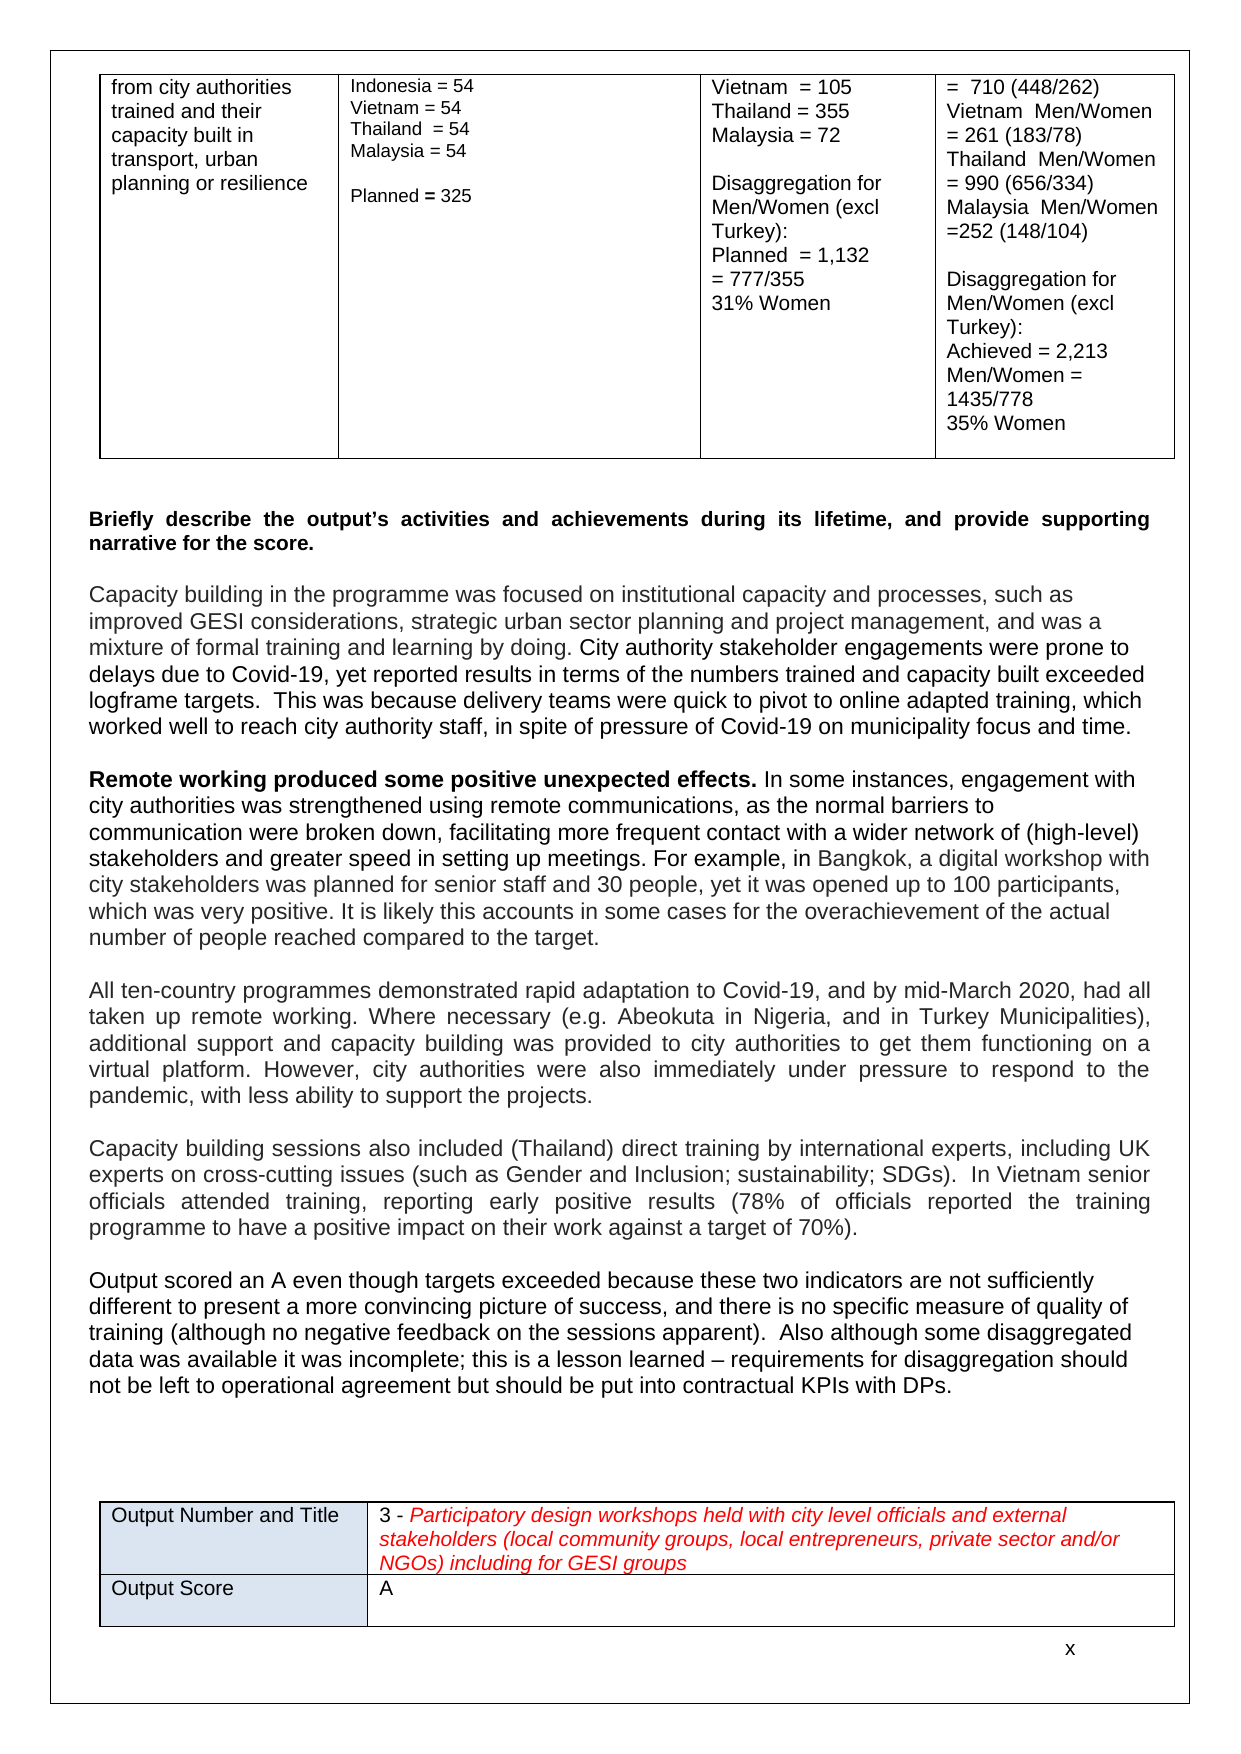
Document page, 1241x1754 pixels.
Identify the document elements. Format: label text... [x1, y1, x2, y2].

text Capacity building sessions also included (Thailand) direct training by international experts, including UK experts on cross-cutting issues (such as Gender and Inclusion; sustainability; SDGs). In Vietnam senior officials attended training, reporting early positive results (78% of officials reported the training programme to have a positive impact on their work against a target of 70%). [89, 1135, 1152, 1240]
table_cell Indonesia = 54 Vietnam = 54 Thailand = 54 Malaysia = 54 Planned = 325 [339, 75, 700, 458]
text Output scored an A even though targets exceeded because these two indicators are not sufficiently different to present a more convincing picture of success, and there is no specific measure of quality of training (although no negative feedback on the sessions apparent). Also although some disaggregated data was available it was incomplete; this is a lesson learned – requirements for disaggregation should not be left to operational agreement but should be put into contractual KPIs with DPs. [89, 1267, 1152, 1398]
text Remote working produced some positive unexpected effects. In some instances, engagement with city authorities was strengthened using remote communications, as the normal barriers to communication were broken down, facilitating more frequent contact with a wider network of (high-level) stakeholders and greater speed in setting up meetings. For example, in Bangkok, a digital workshop with city stakeholders was planned for senior staff and 30 people, yet it was opened up to 100 participants, which was very positive. It is likely this accounts in some cases for the overachievement of the actual number of people reached compared to the target. [89, 766, 1152, 950]
text All ten-country programmes demonstrated rapid adaptation to Covid-19, and by mid-March 2020, had all taken up remote working. Where necessary (e.g. Abeokuta in Nigeria, and in Turkey Municipalities), additional support and capacity building was provided to city authorities to get them functioning on a virtual platform. However, city authorities were also immediately under pressure to respond to the pandemic, with less ability to support the projects. [89, 977, 1152, 1108]
table_cell from city authorities trained and their capacity built in transport, urban planning or resilience [101, 75, 338, 458]
table_header Output Number and Title [101, 1503, 367, 1574]
table_header 3 - Participatory design workshops held with city level officials and external stakeholders (local community groups, local entrepreneurs, private sector and/or NGOs) including for GESI groups [368, 1503, 1174, 1574]
text Briefly describe the output’s activities and achievements during its lifetime, and provide supporting narrative for the score. [89, 507, 1152, 555]
table_cell Vietnam = 105 Thailand = 355 Malaysia = 72 Disaggregation for Men/Women (excl Turkey): Planned = 1,132 = 777/355 31% Women [701, 75, 935, 458]
table_cell = 710 (448/262) Vietnam Men/Women = 261 (183/78) Thailand Men/Women = 990 (656/334) Malaysia Men/Women =252 (148/104) Disaggregation for Men/Women (excl Turkey): Achieved = 2,213 Men/Women = 1435/778 35% Women [936, 75, 1174, 458]
table_cell Output Score [101, 1575, 367, 1626]
text Capacity building in the programme was focused on institutional capacity and processes, such as improved GESI considerations, strategic urban sector planning and project management, and was a mixture of formal training and learning by doing. City authority stakeholder engagements were prone to delays due to Covid-19, yet reported results in terms of the numbers trained and capacity built exceeded logframe targets. This was because delivery teams were quick to pivot to online adapted training, which worked well to reach city authority staff, in spite of pressure of Covid-19 on municipality focus and time. [89, 581, 1152, 739]
table_cell A [368, 1575, 1174, 1626]
